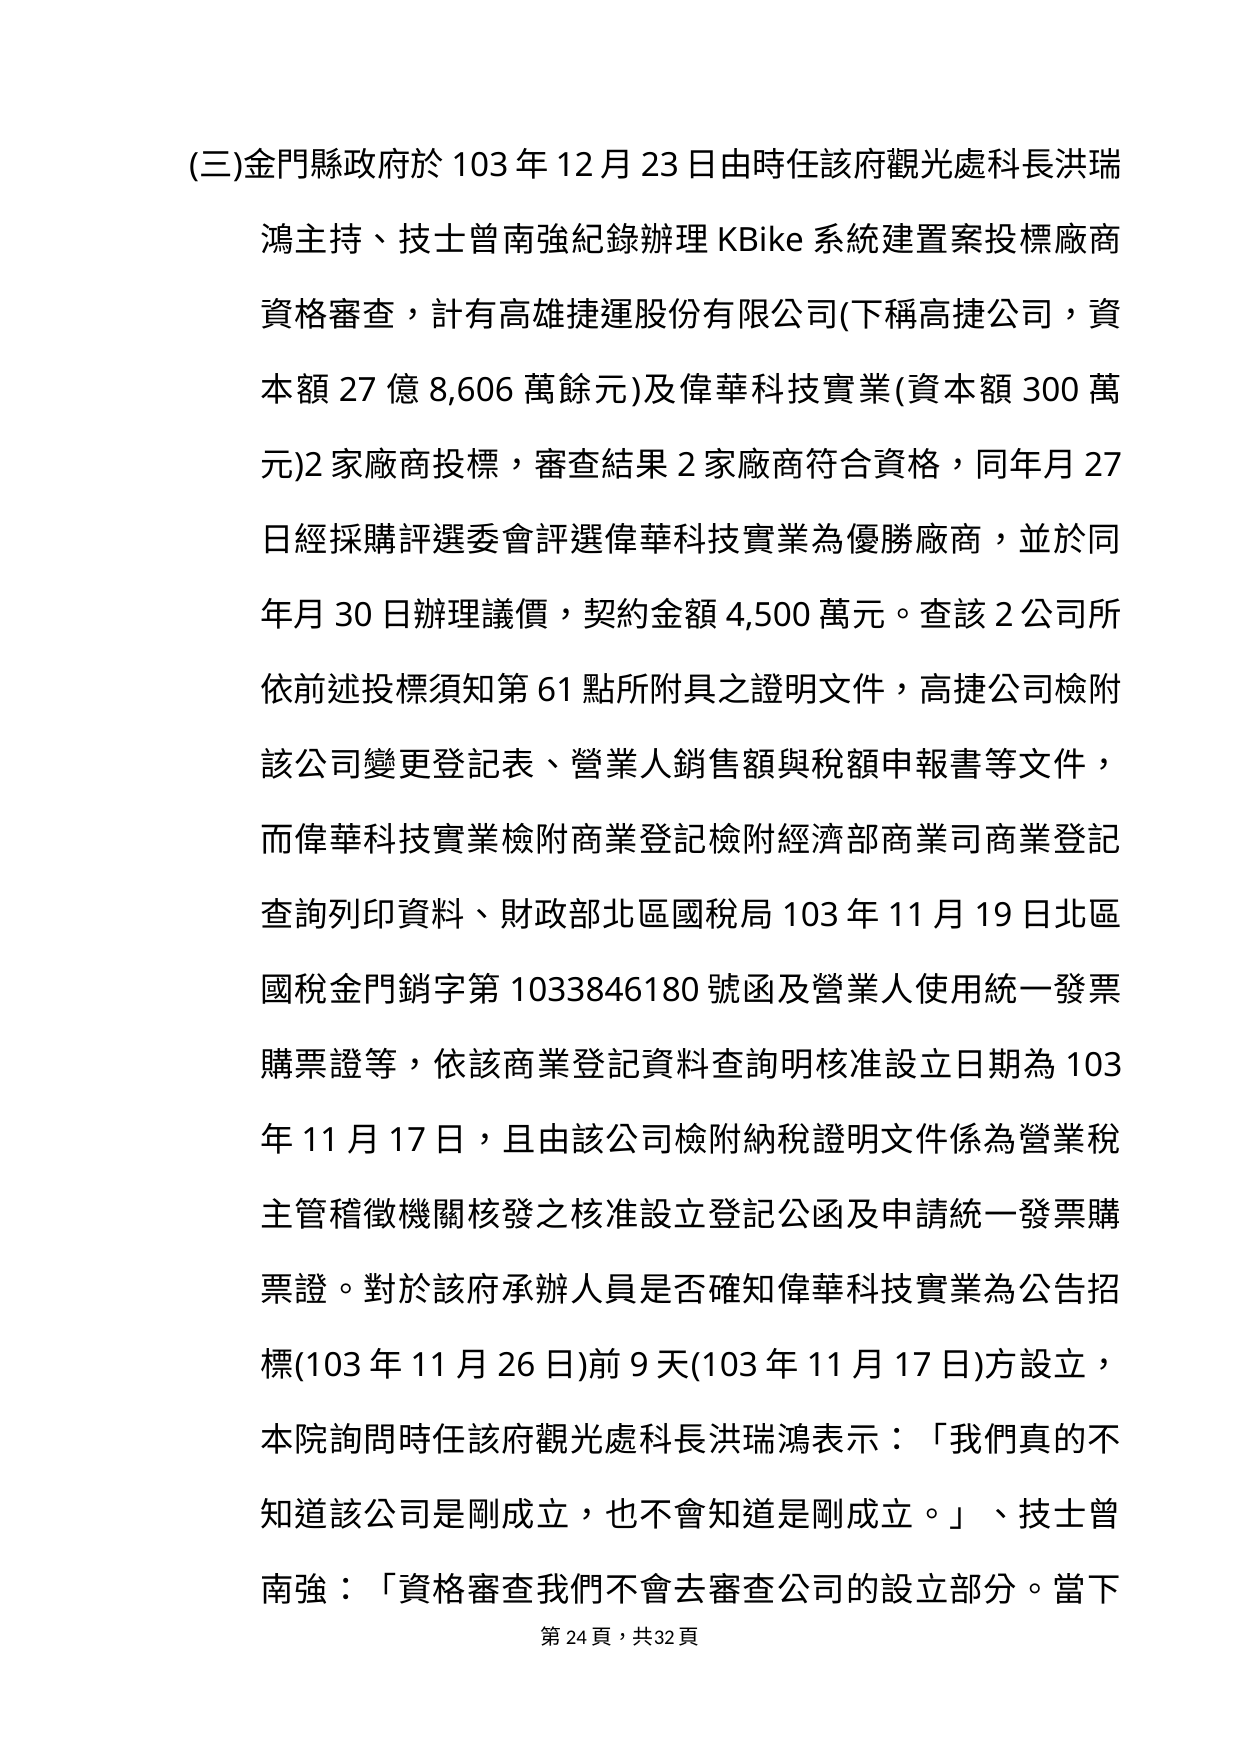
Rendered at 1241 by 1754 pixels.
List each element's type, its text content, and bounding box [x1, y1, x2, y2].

subtitle (三)金門縣政府於103年12月23日由時任該府觀光處科長洪瑞鴻主持、技士曾南強紀錄辦理KBike系統建置案投標廠商資格審查，計有高雄捷運股份有限公司(下稱高捷公司，資本額27億8,606萬餘元)及偉華科技實業(資本額300萬元)2家廠商投標，審查結果2家廠商符合資格，同年月27日經採購評選委會評選偉華科技實業為優勝廠商，並於同年月30日辦理議價，契約金額4,500萬元。查該2公司所依前述投標須知第61點所附具之證明文件，高捷公司檢附該公司變更登記表、營業人銷售額與稅額申報書等文件，而偉華科技實業檢附商業登記檢附經濟部商業司商業登記查詢列印資料、財政部北區國稅局103年11月19日北區國稅金門銷字第1033846180號函及營業人使用統一發票購票證等，依該商業登記資料查詢明核准設立日期為103年11月17日，且由該公司檢附納稅證明文件係為營業稅主管稽徵機關核發之核准設立登記公函及申請統一發票購票證。對於該府承辦人員是否確知偉華科技實業為公告招標(103年11月26日)前9天(103年11月17日)方設立，本院詢問時任該府觀光處科長洪瑞鴻表示：「我們真的不知道該公司是剛成立，也不會知道是剛成立。」、技士曾南強：「資格審查我們不會去審查公司的設立部分。當下 [189, 118, 1122, 1618]
